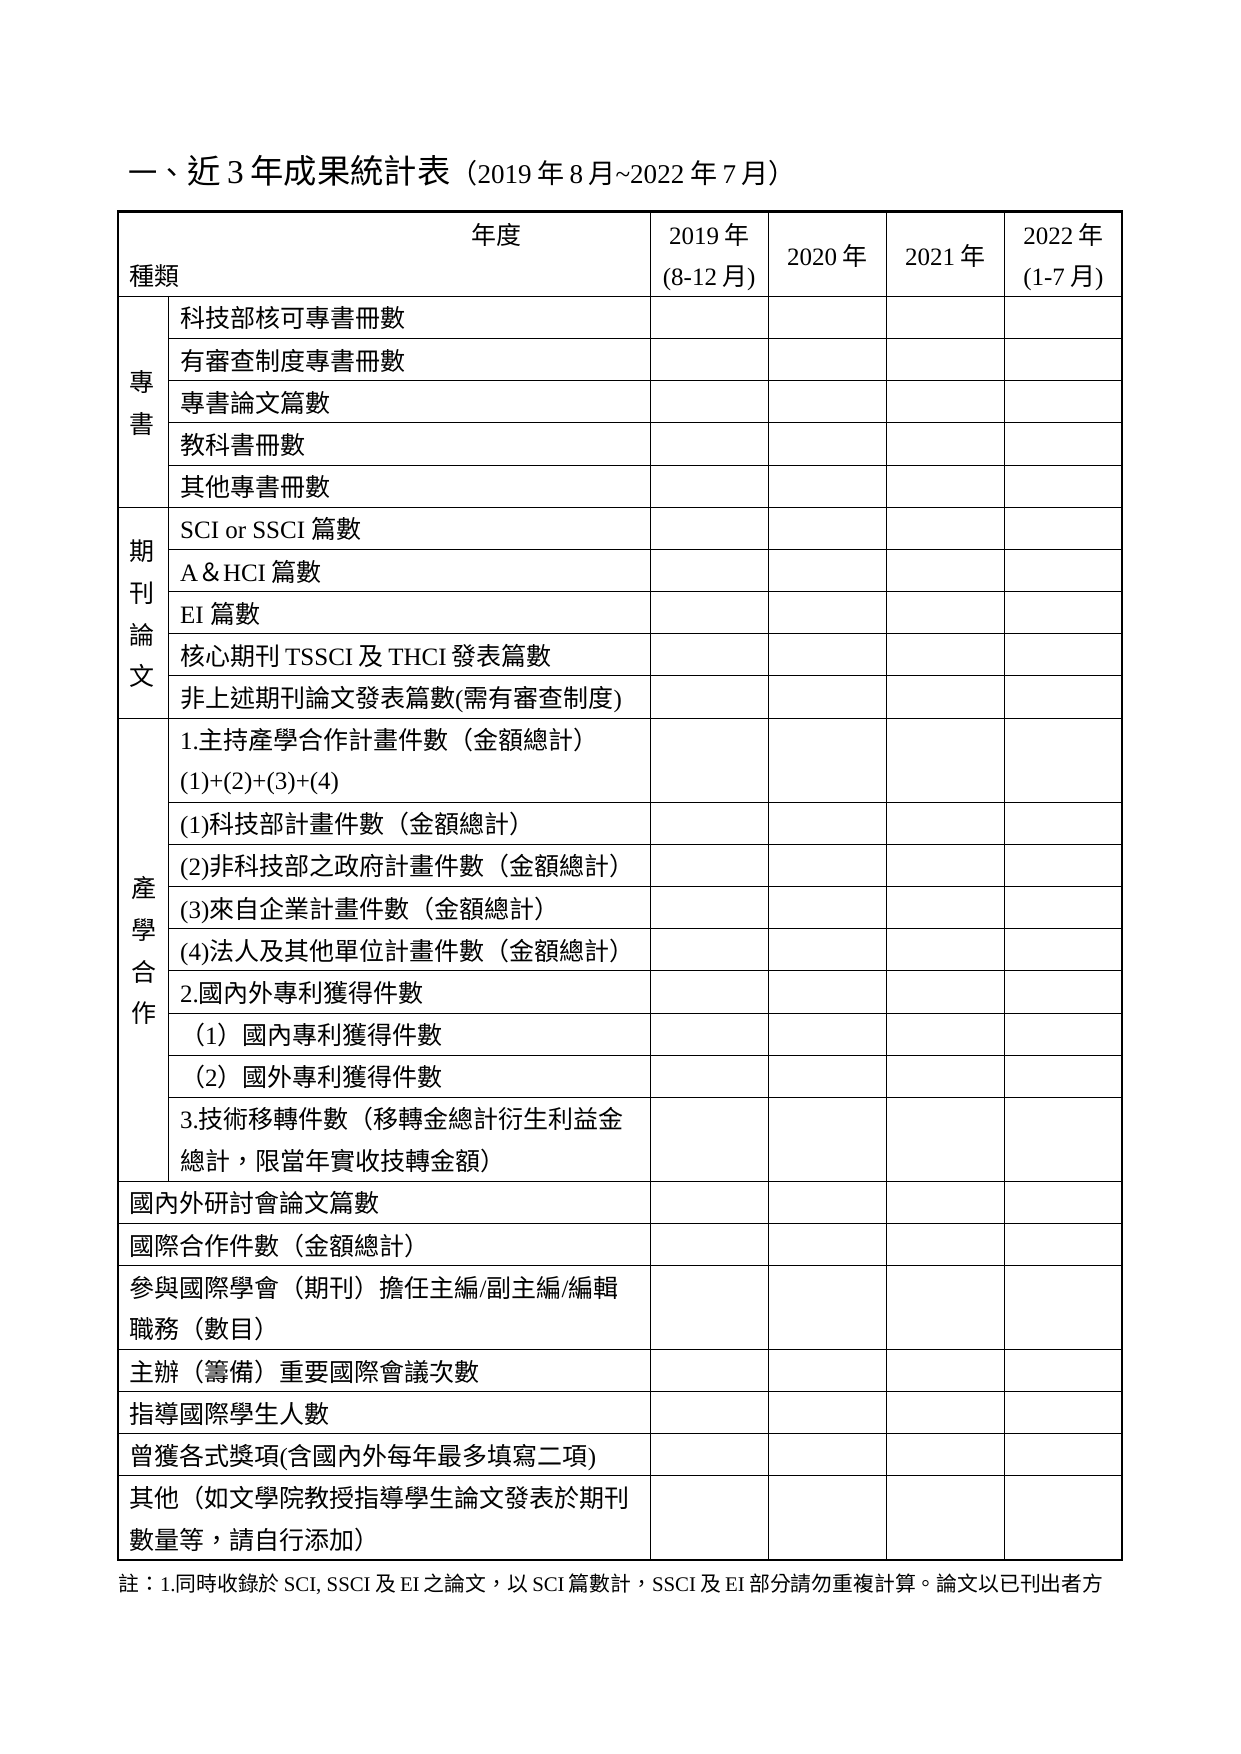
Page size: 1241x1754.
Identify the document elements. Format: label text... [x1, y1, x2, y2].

table_cell [887, 1224, 1004, 1265]
table_cell 指導國際學生人數 [119, 1392, 650, 1433]
table_cell [769, 719, 886, 801]
table_cell [651, 1224, 768, 1265]
table_cell [769, 1224, 886, 1265]
table_cell [1005, 634, 1121, 675]
table_cell 其他專書冊數 [169, 466, 650, 507]
table_cell [887, 719, 1004, 801]
table_cell [769, 339, 886, 380]
table_cell EI 篇數 [169, 592, 650, 633]
table_cell [1005, 592, 1121, 633]
table_cell [769, 592, 886, 633]
table_header 2020年 [769, 213, 886, 296]
table_cell [769, 1350, 886, 1391]
table_cell [651, 423, 768, 464]
table_cell [651, 508, 768, 549]
table_cell [1005, 887, 1121, 928]
table_cell [651, 1056, 768, 1097]
table_cell 國際合作件數（金額總計） [119, 1224, 650, 1265]
table_cell (3)來自企業計畫件數（金額總計） [169, 887, 650, 928]
table_cell [1005, 929, 1121, 970]
table_cell [769, 887, 886, 928]
table_cell [887, 1434, 1004, 1475]
table_cell [1005, 1392, 1121, 1433]
table_cell (4)法人及其他單位計畫件數（金額總計） [169, 929, 650, 970]
table_cell [651, 1434, 768, 1475]
text 一、近3年成果統計表（2019年8月~2022年7月） [128, 127, 1122, 210]
table_cell [1005, 550, 1121, 591]
table_cell [651, 1014, 768, 1054]
table_cell [1005, 1476, 1121, 1559]
table_cell SCI or SSCI 篇數 [169, 508, 650, 549]
table_cell 核心期刊TSSCI及THCI發表篇數 [169, 634, 650, 675]
table_header 2019年(8-12月) [651, 213, 768, 296]
table_cell [887, 423, 1004, 464]
table_cell [887, 1392, 1004, 1433]
table_cell [769, 466, 886, 507]
table_cell [1005, 466, 1121, 507]
table_cell [769, 1476, 886, 1559]
table_cell [1005, 1224, 1121, 1265]
table_cell [769, 676, 886, 718]
table_cell 2.國內外專利獲得件數 [169, 971, 650, 1012]
table_cell [1005, 719, 1121, 801]
text 註：1.同時收錄於SCI, SSCI及EI之論文，以SCI篇數計，SSCI及EI部分請勿重複計算。論文以已刊出者方 [118, 1561, 1122, 1603]
table_cell 其他（如文學院教授指導學生論文發表於期刊數量等，請自行添加） [119, 1476, 650, 1559]
table_cell [651, 297, 768, 338]
table_cell [769, 971, 886, 1012]
table_cell [651, 466, 768, 507]
table_header 2022年 (1-7月) [1005, 213, 1121, 296]
table_cell [651, 1182, 768, 1223]
table_cell [887, 845, 1004, 886]
table_cell [887, 550, 1004, 591]
table_cell 科技部核可專書冊數 [169, 297, 650, 338]
table_cell [651, 592, 768, 633]
table_cell [887, 887, 1004, 928]
table_cell [887, 508, 1004, 549]
table_cell [769, 845, 886, 886]
table_cell [887, 339, 1004, 380]
table_cell [887, 1014, 1004, 1054]
table_cell [1005, 971, 1121, 1012]
table_cell 專書論文篇數 [169, 381, 650, 422]
table_cell （1）國內專利獲得件數 [169, 1014, 650, 1054]
table_cell [887, 971, 1004, 1012]
table_cell [1005, 1098, 1121, 1181]
table_cell [651, 845, 768, 886]
table_cell [1005, 339, 1121, 380]
table_cell 國內外研討會論文篇數 [119, 1182, 650, 1223]
table_cell [1005, 676, 1121, 718]
table_cell [887, 676, 1004, 718]
table_cell [887, 297, 1004, 338]
table_cell [651, 1476, 768, 1559]
table_cell 主辦（籌備）重要國際會議次數 [119, 1350, 650, 1391]
table_cell 專書 [119, 297, 168, 507]
table_cell （2）國外專利獲得件數 [169, 1056, 650, 1097]
table_cell [651, 1266, 768, 1349]
table_cell [651, 634, 768, 675]
table_cell [651, 929, 768, 970]
table_cell [651, 676, 768, 718]
table_cell [1005, 508, 1121, 549]
table_cell 產學合作 [119, 719, 168, 1181]
table_cell [769, 550, 886, 591]
table_cell [769, 1434, 886, 1475]
table_cell [651, 719, 768, 801]
table_cell [769, 803, 886, 844]
table_cell [1005, 1182, 1121, 1223]
table_cell [651, 887, 768, 928]
table_cell [651, 339, 768, 380]
table_header 年度 種類 [119, 213, 650, 296]
table_cell [1005, 1434, 1121, 1475]
table_cell [651, 1392, 768, 1433]
table_cell [887, 803, 1004, 844]
table_cell [887, 929, 1004, 970]
table_cell [651, 550, 768, 591]
table_cell [1005, 381, 1121, 422]
table_cell [651, 803, 768, 844]
table_cell [651, 1098, 768, 1181]
table_cell [651, 1350, 768, 1391]
table_cell 有審查制度專書冊數 [169, 339, 650, 380]
table_cell [769, 929, 886, 970]
table_cell [887, 381, 1004, 422]
table_cell (1)科技部計畫件數（金額總計） [169, 803, 650, 844]
table_cell 期刊論文 [119, 508, 168, 718]
table_cell [887, 1266, 1004, 1349]
table_cell [769, 1182, 886, 1223]
table_cell (2)非科技部之政府計畫件數（金額總計） [169, 845, 650, 886]
table_cell [1005, 297, 1121, 338]
table_cell [1005, 1266, 1121, 1349]
table_cell [769, 634, 886, 675]
table_cell [1005, 423, 1121, 464]
table_cell [769, 381, 886, 422]
table_cell [887, 1350, 1004, 1391]
table_cell [1005, 1014, 1121, 1054]
table_cell [887, 466, 1004, 507]
table_cell [887, 1476, 1004, 1559]
table_cell 3.技術移轉件數（移轉金總計衍生利益金總計，限當年實收技轉金額） [169, 1098, 650, 1181]
table_cell [769, 508, 886, 549]
table_cell [651, 381, 768, 422]
table_cell [887, 1182, 1004, 1223]
table_cell 非上述期刊論文發表篇數(需有審查制度) [169, 676, 650, 718]
table_cell [1005, 1350, 1121, 1391]
table_cell [769, 1098, 886, 1181]
table_cell [769, 1056, 886, 1097]
table_cell 1.主持產學合作計畫件數（金額總計） (1)+(2)+(3)+(4) [169, 719, 650, 801]
table_cell [769, 1392, 886, 1433]
table_cell 參與國際學會（期刊）擔任主編/副主編/編輯職務（數目） [119, 1266, 650, 1349]
table_cell [1005, 845, 1121, 886]
table_cell [769, 423, 886, 464]
table_cell [1005, 1056, 1121, 1097]
table_cell 教科書冊數 [169, 423, 650, 464]
table_cell [769, 1014, 886, 1054]
table_cell [769, 1266, 886, 1349]
table_header 2021年 [887, 213, 1004, 296]
table_cell [651, 971, 768, 1012]
table_cell [887, 1056, 1004, 1097]
table_cell A＆HCI篇數 [169, 550, 650, 591]
table_cell [887, 1098, 1004, 1181]
table_cell 曾獲各式獎項(含國內外每年最多填寫二項) [119, 1434, 650, 1475]
table_cell [769, 297, 886, 338]
table_cell [1005, 803, 1121, 844]
table_cell [887, 592, 1004, 633]
table_cell [887, 634, 1004, 675]
